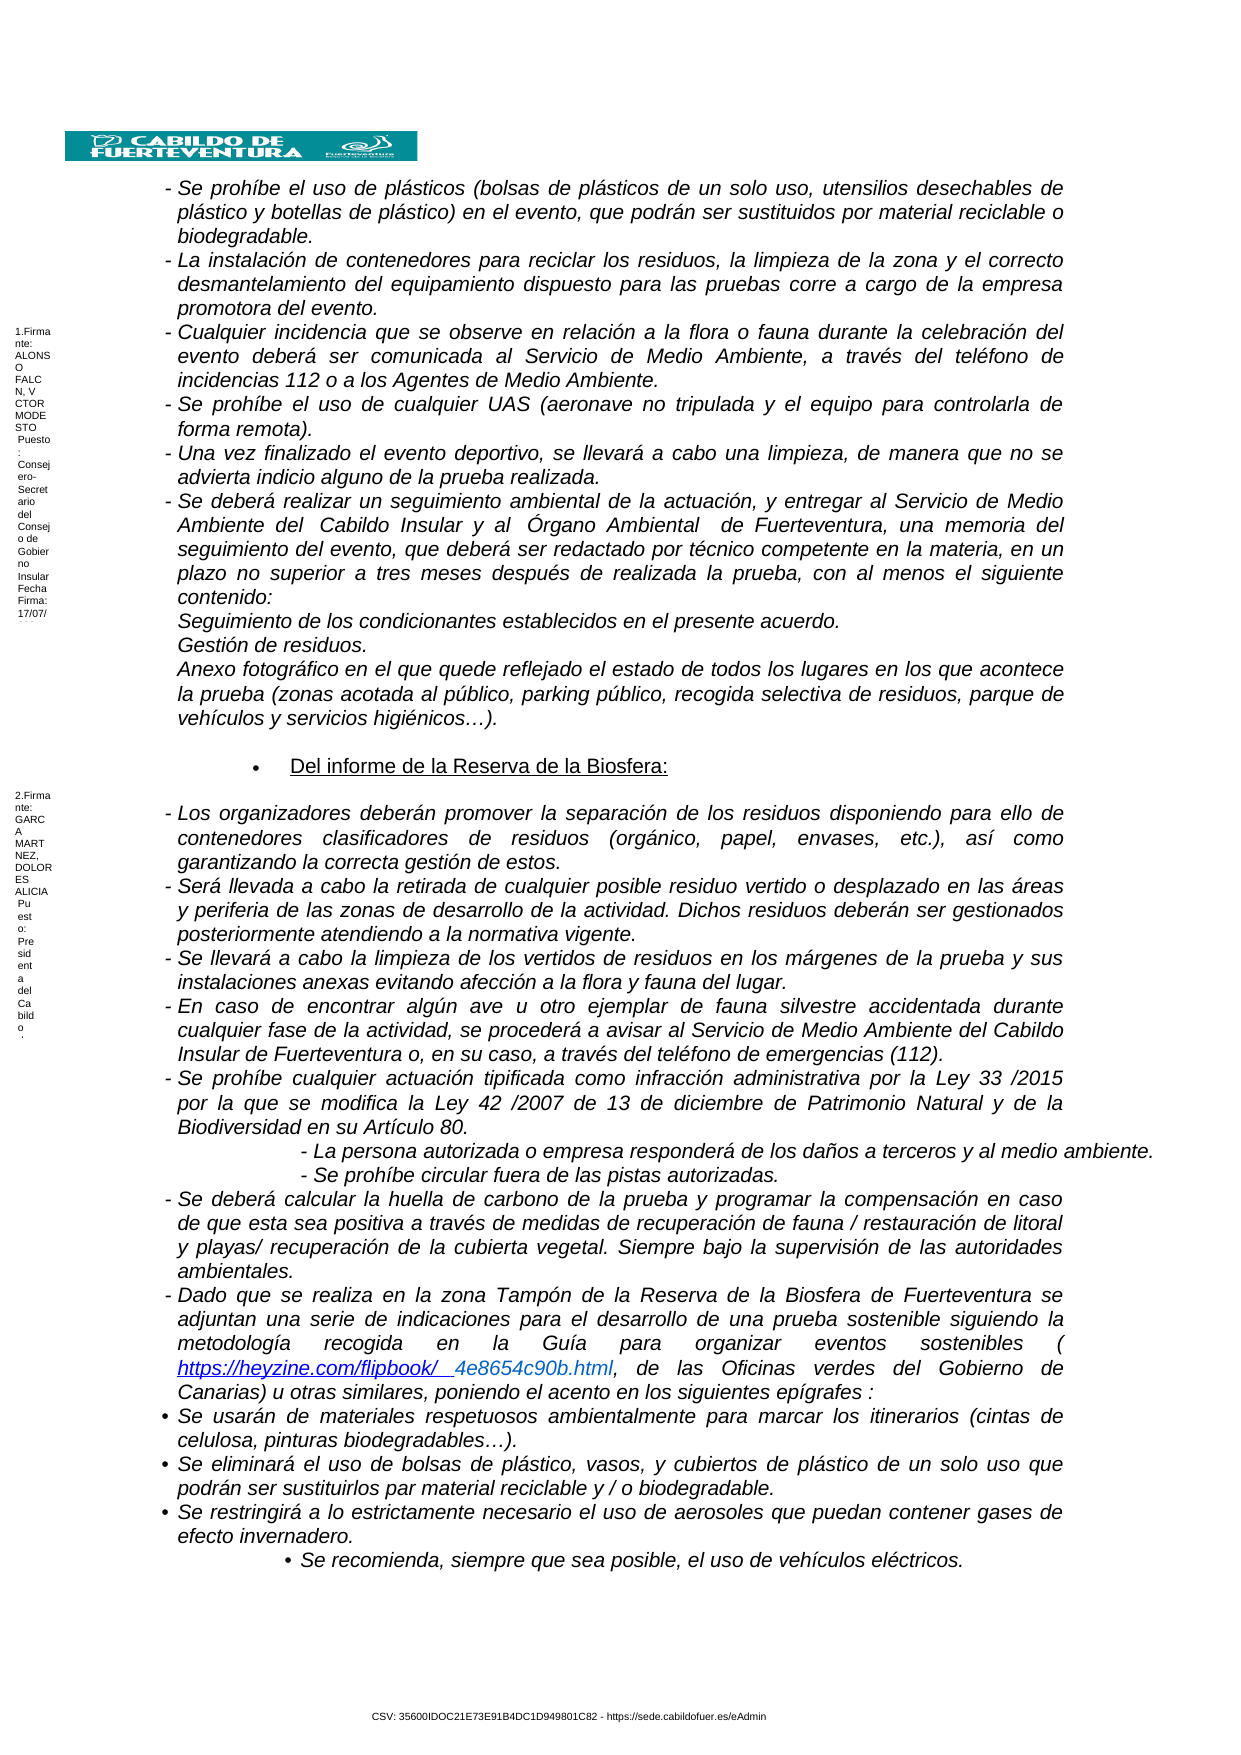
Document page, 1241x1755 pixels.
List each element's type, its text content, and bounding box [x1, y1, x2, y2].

text Anexo fotográfico en el que quede reflejado el estado de todos los lugares en los que acontece la prueba (zonas acotada al público, parking público, recogida selectiva de residuos, parque de vehículos y servicios higiénicos…). [177, 657, 1064, 729]
list Se usarán de materiales respetuosos ambientalmente para marcar los itinerarios (cintas de celulosa, pinturas biodegradables…). [161, 1403, 1064, 1452]
list Se prohíbe circular fuera de las pistas autorizadas. [300, 1162, 1241, 1186]
list Se restringirá a lo estrictamente necesario el uso de aerosoles que puedan contener gases de efecto invernadero. [161, 1500, 1064, 1548]
list [13, 789, 52, 1038]
list Se prohíbe el uso de cualquier UAS (aeronave no tripulada y el equipo para controlarla de forma remota). [164, 392, 1064, 440]
picture [366, 1708, 957, 1725]
list Los organizadores deberán promover la separación de los residuos disponiendo para ello de contenedores clasificadores de residuos (orgánico, papel, envases, etc.), así como garantizando la correcta gestión de estos. [164, 801, 1064, 873]
list Se prohíbe el uso de plásticos (bolsas de plásticos de un solo uso, utensilios desechables de plástico y botellas de plástico) en el evento, que podrán ser sustituidos por material reciclable o biodegradable. [164, 175, 1064, 248]
list Del informe de la Reserva de la Biosfera: [252, 754, 1241, 779]
list [13, 325, 52, 621]
list Será llevada a cabo la retirada de cualquier posible residuo vertido o desplazado en las áreas y periferia de las zonas de desarrollo de la actividad. Dichos residuos deberán ser gestionados posteriormente atendiendo a la normativa vigente. [164, 873, 1064, 946]
picture [65, 131, 418, 161]
list Se prohíbe cualquier actuación tipificada como infracción administrativa por la Ley 33 /2015 por la que se modifica la Ley 42 /2007 de 13 de diciembre de Patrimonio Natural y de la Biodiversidad en su Artículo 80. [164, 1066, 1064, 1138]
list Puesto: Consejero-Secretario del Consejo de Gobierno Insular Fecha Firma: 17/07/2024 11:57:58 [18, 434, 51, 621]
text Seguimiento de los condicionantes establecidos en el presente acuerdo. Gestión de residuos. [177, 609, 903, 657]
list En caso de encontrar algún ave u otro ejemplar de fauna silvestre accidentada durante cualquier fase de la actividad, se procederá a avisar al Servicio de Medio Ambiente del Cabildo Insular de Fuerteventura o, en su caso, a través del teléfono de emergencias (112). [164, 994, 1064, 1066]
list La instalación de contenedores para reciclar los residuos, la limpieza de la zona y el correcto desmantelamiento del equipamiento dispuesto para las pruebas corre a cargo de la empresa promotora del evento. [164, 248, 1064, 320]
list 1.Firmante: ALONSO FALC N, V CTOR MODESTO [15, 326, 52, 433]
list Se deberá calcular la huella de carbono de la prueba y programar la compensación en caso de que esta sea positiva a través de medidas de recuperación de fauna / restauración de litoral y playas/ recuperación de la cubierta vegetal. Siempre bajo la supervisión de las autoridades ambientales. [164, 1186, 1064, 1283]
list Cualquier incidencia que se observe en relación a la flora o fauna durante la celebración del evento deberá ser comunicada al Servicio de Medio Ambiente, a través del teléfono de incidencias 112 o a los Agentes de Medio Ambiente. [164, 320, 1064, 392]
list Una vez finalizado el evento deportivo, se llevará a cabo una limpieza, de manera que no se advierta indicio alguno de la prueba realizada. [164, 440, 1064, 488]
list Se deberá realizar un seguimiento ambiental de la actuación, y entregar al Servicio de Medio Ambiente del Cabildo Insular y al Órgano Ambiental de Fuerteventura, una memoria del seguimiento del evento, que deberá ser redactado por técnico competente en la materia, en un plazo no superior a tres meses después de realizada la prueba, con al menos el siguiente contenido: [164, 488, 1064, 609]
list La persona autorizada o empresa responderá de los daños a terceros y al medio ambiente. [300, 1138, 1241, 1162]
list Dado que se realiza en la zona Tampón de la Reserva de la Biosfera de Fuerteventura se adjuntan una serie de indicaciones para el desarrollo de una prueba sostenible siguiendo la metodología recogida en la Guía para organizar eventos sostenibles ( https://heyzine.com/flipbook/ 4e8654c90b.html, de las Oficinas verdes del Gobierno de Canarias) u otras similares, poniendo el acento en los siguientes epígrafes : [164, 1283, 1064, 1403]
list Se recomienda, siempre que sea posible, el uso de vehículos eléctricos. [284, 1548, 1241, 1572]
list Se eliminará el uso de bolsas de plástico, vasos, y cubiertos de plástico de un solo uso que podrán ser sustituirlos par material reciclable y / o biodegradable. [161, 1452, 1064, 1500]
list Se llevará a cabo la limpieza de los vertidos de residuos en los márgenes de la prueba y sus instalaciones anexas evitando afección a la flora y fauna del lugar. [164, 946, 1064, 994]
list 2.Firmante: GARC A MART NEZ, DOLORES ALICIA [15, 790, 52, 897]
list Puesto: Presidenta del Cabildo de Fuerteventura Fecha Firma: 17/07/2024 12:50:33 [18, 898, 34, 1038]
